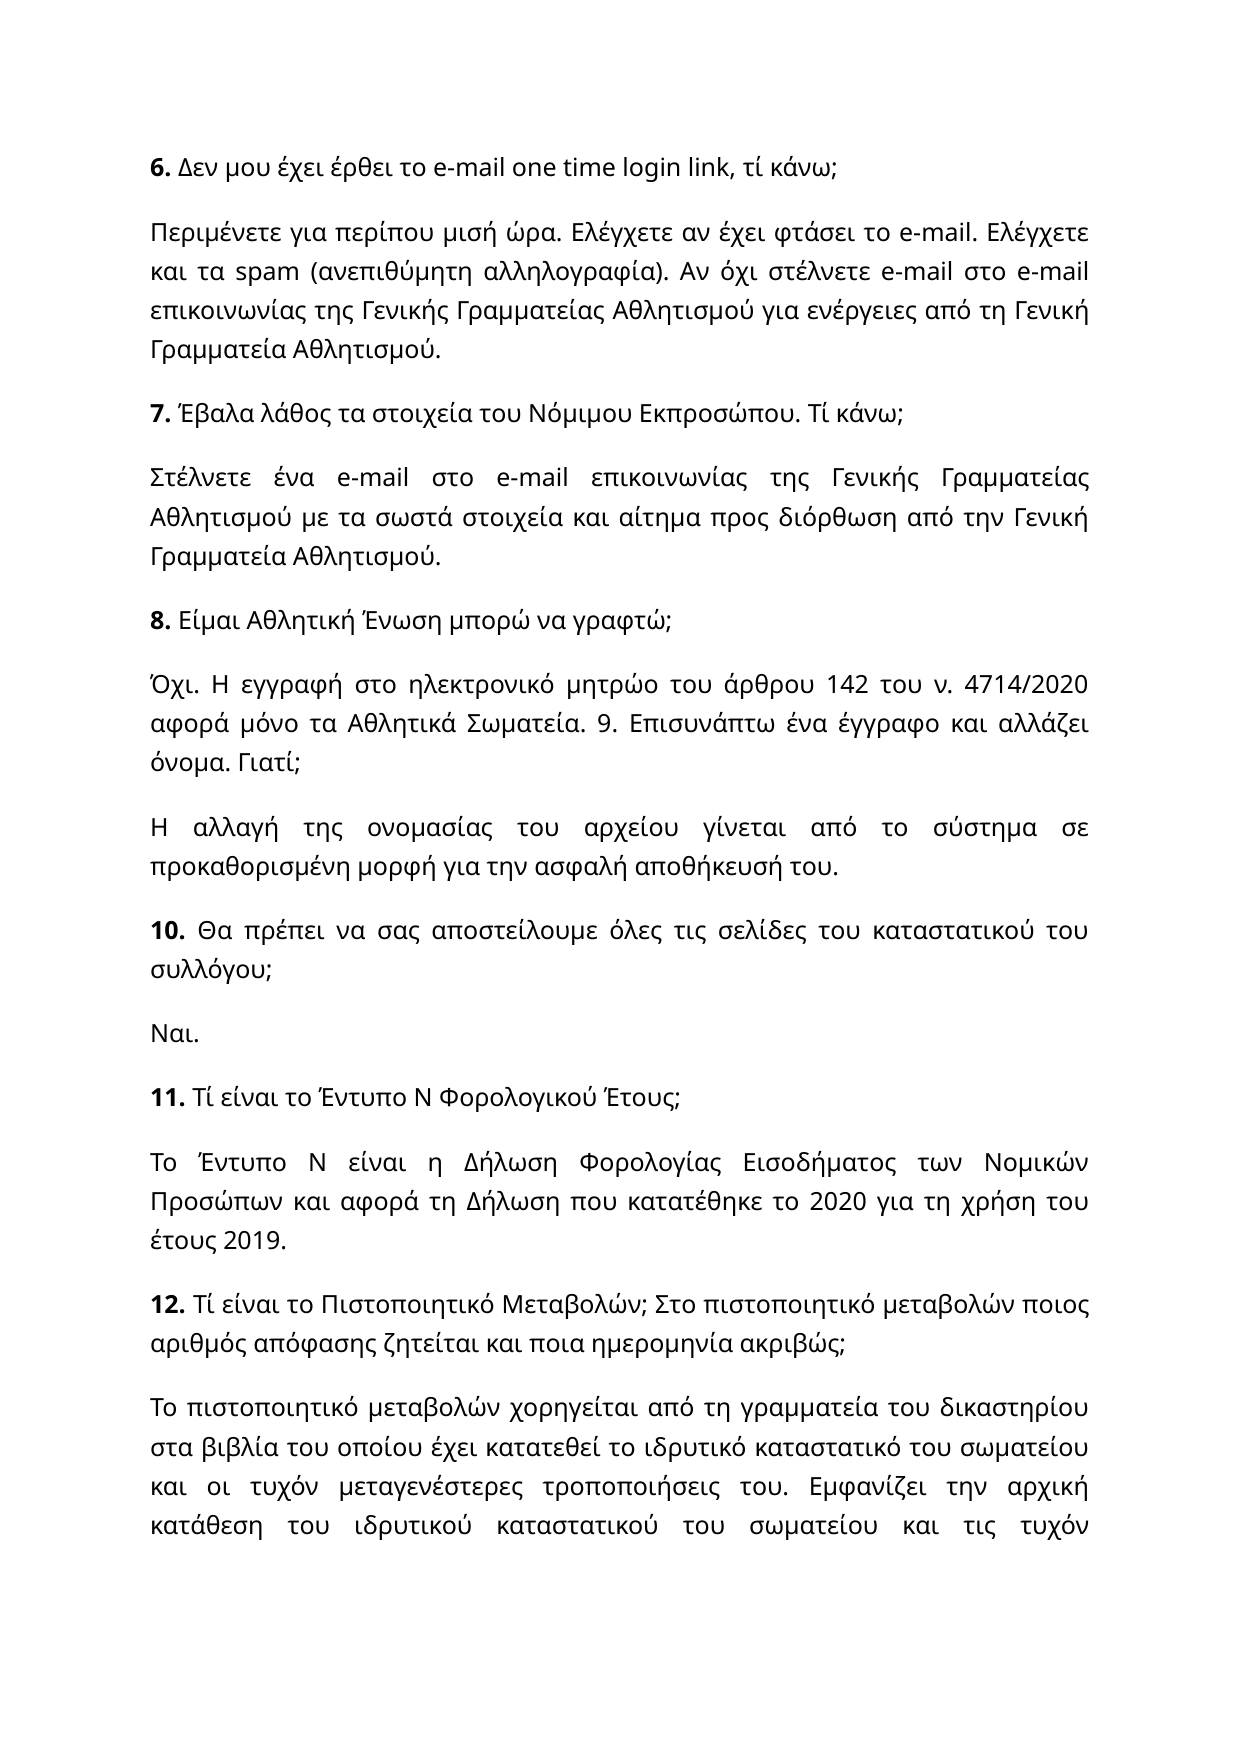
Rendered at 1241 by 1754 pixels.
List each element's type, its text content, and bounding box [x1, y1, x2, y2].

text 8. Είμαι Αθλητική Ένωση μπορώ να γραφτώ; [150, 602, 1090, 637]
text Όχι. Η εγγραφή στο ηλεκτρονικό μητρώο του άρθρου 142 του ν. 4714/2020 αφορά μόνο τα Αθλητικά Σωματεία. 9. Επισυνάπτω ένα έγγραφο και αλλάζει όνομα. Γιατί; [150, 667, 1090, 779]
text 10. Θα πρέπει να σας αποστείλουμε όλες τις σελίδες του καταστατικού του συλλόγου; [150, 912, 1090, 986]
text 11. Τί είναι το Έντυπο Ν Φορολογικού Έτους; [150, 1080, 1090, 1114]
text 6. Δεν μου έχει έρθει το e-mail one time login link, τί κάνω; [150, 150, 1090, 184]
text Στέλνετε ένα e-mail στο e-mail επικοινωνίας της Γενικής Γραμματείας Αθλητισμού με τα σωστά στοιχεία και αίτημα προς διόρθωση από την Γενική Γραμματεία Αθλητισμού. [150, 460, 1090, 572]
text Η αλλαγή της ονομασίας του αρχείου γίνεται από το σύστημα σε προκαθορισμένη μορφή για την ασφαλή αποθήκευσή του. [150, 809, 1090, 882]
text Το Έντυπο Ν είναι η Δήλωση Φορολογίας Εισοδήματος των Νομικών Προσώπων και αφορά τη Δήλωση που κατατέθηκε το 2020 για τη χρήση του έτους 2019. [150, 1144, 1090, 1257]
text Ναι. [150, 1016, 1090, 1050]
text Το πιστοποιητικό μεταβολών χορηγείται από τη γραμματεία του δικαστηρίου στα βιβλία του οποίου έχει κατατεθεί το ιδρυτικό καταστατικό του σωματείου και οι τυχόν μεταγενέστερες τροποποιήσεις του. Εμφανίζει την αρχική κατάθεση του ιδρυτικού καταστατικού του σωματείου και τις τυχόν [150, 1390, 1090, 1542]
text 7. Έβαλα λάθος τα στοιχεία του Νόμιμου Εκπροσώπου. Τί κάνω; [150, 396, 1090, 430]
text Περιμένετε για περίπου μισή ώρα. Ελέγχετε αν έχει φτάσει το e-mail. Ελέγχετε και τα spam (ανεπιθύμητη αλληλογραφία). Αν όχι στέλνετε e-mail στο e-mail επικοινωνίας της Γενικής Γραμματείας Αθλητισμού για ενέργειες από τη Γενική Γραμματεία Αθλητισμού. [150, 214, 1090, 366]
text 12. Τί είναι το Πιστοποιητικό Μεταβολών; Στο πιστοποιητικό μεταβολών ποιος αριθμός απόφασης ζητείται και ποια ημερομηνία ακριβώς; [150, 1287, 1090, 1360]
